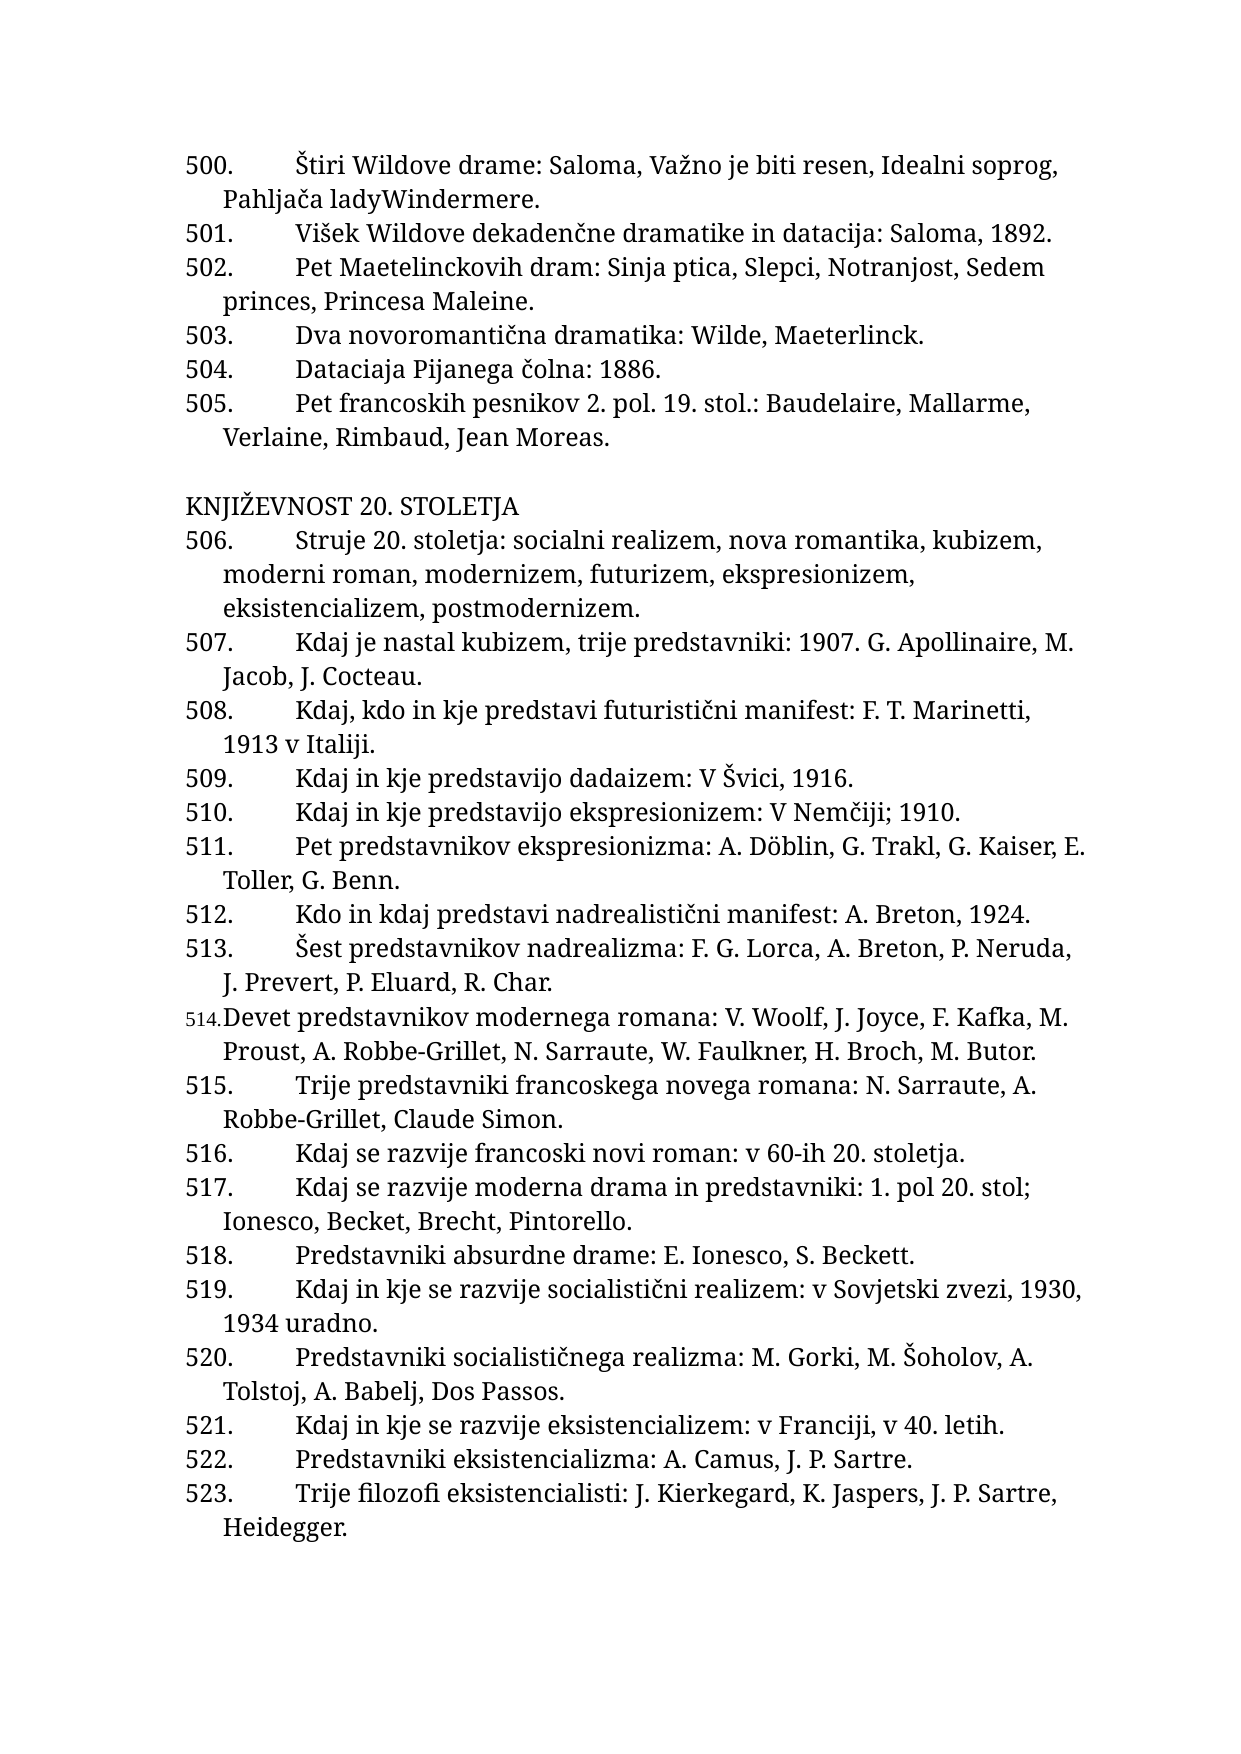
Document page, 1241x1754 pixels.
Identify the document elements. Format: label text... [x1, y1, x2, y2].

list Kdaj in kje se razvije socialistični realizem: v Sovjetski zvezi, 1930, 1934 uradno. [185, 1272, 1093, 1340]
list Kdaj in kje se razvije eksistencializem: v Franciji, v 40. letih. [185, 1408, 1093, 1442]
list Pet Maetelinckovih dram: Sinja ptica, Slepci, Notranjost, Sedem princes, Princesa Maleine. [185, 250, 1093, 318]
list Kdaj in kje predstavijo dadaizem: V Švici, 1916. [185, 761, 1093, 795]
list Kdaj in kje predstavijo ekspresionizem: V Nemčiji; 1910. [185, 795, 1093, 829]
list Pet predstavnikov ekspresionizma: A. Döblin, G. Trakl, G. Kaiser, E. Toller, G. Benn. [185, 829, 1093, 897]
list Kdaj se razvije francoski novi roman: v 60-ih 20. stoletja. [185, 1135, 1093, 1169]
list Kdaj se razvije moderna drama in predstavniki: 1. pol 20. stol; Ionesco, Becket, Brecht, Pintorello. [185, 1169, 1093, 1238]
list Trije filozofi eksistencialisti: J. Kierkegard, K. Jaspers, J. P. Sartre, Heidegger. [185, 1476, 1093, 1544]
list Kdo in kdaj predstavi nadrealistični manifest: A. Breton, 1924. [185, 897, 1093, 931]
list Višek Wildove dekadenčne dramatike in datacija: Saloma, 1892. [185, 216, 1093, 250]
list Predstavniki eksistencializma: A. Camus, J. P. Sartre. [185, 1442, 1093, 1476]
list Dva novoromantična dramatika: Wilde, Maeterlinck. [185, 318, 1093, 352]
list Kdaj je nastal kubizem, trije predstavniki: 1907. G. Apollinaire, M. Jacob, J. Cocteau. [185, 624, 1093, 693]
text KNJIŽEVNOST 20. STOLETJA [185, 488, 1093, 522]
list Pet francoskih pesnikov 2. pol. 19. stol.: Baudelaire, Mallarme, Verlaine, Rimbaud, Jean Moreas. [185, 386, 1093, 454]
list Predstavniki socialističnega realizma: M. Gorki, M. Šoholov, A. Tolstoj, A. Babelj, Dos Passos. [185, 1340, 1093, 1408]
list Trije predstavniki francoskega novega romana: N. Sarraute, A. Robbe-Grillet, Claude Simon. [185, 1067, 1093, 1135]
list Dataciaja Pijanega čolna: 1886. [185, 352, 1093, 386]
list Šest predstavnikov nadrealizma: F. G. Lorca, A. Breton, P. Neruda, J. Prevert, P. Eluard, R. Char. [185, 931, 1093, 999]
list Predstavniki absurdne drame: E. Ionesco, S. Beckett. [185, 1238, 1093, 1272]
list Devet predstavnikov modernega romana: V. Woolf, J. Joyce, F. Kafka, M. Proust, A. Robbe-Grillet, N. Sarraute, W. Faulkner, H. Broch, M. Butor. [185, 999, 1093, 1067]
list Štiri Wildove drame: Saloma, Važno je biti resen, Idealni soprog, Pahljača ladyWindermere. [185, 148, 1093, 216]
list Struje 20. stoletja: socialni realizem, nova romantika, kubizem, moderni roman, modernizem, futurizem, ekspresionizem, eksistencializem, postmodernizem. [185, 522, 1093, 624]
list Kdaj, kdo in kje predstavi futuristični manifest: F. T. Marinetti, 1913 v Italiji. [185, 693, 1093, 761]
